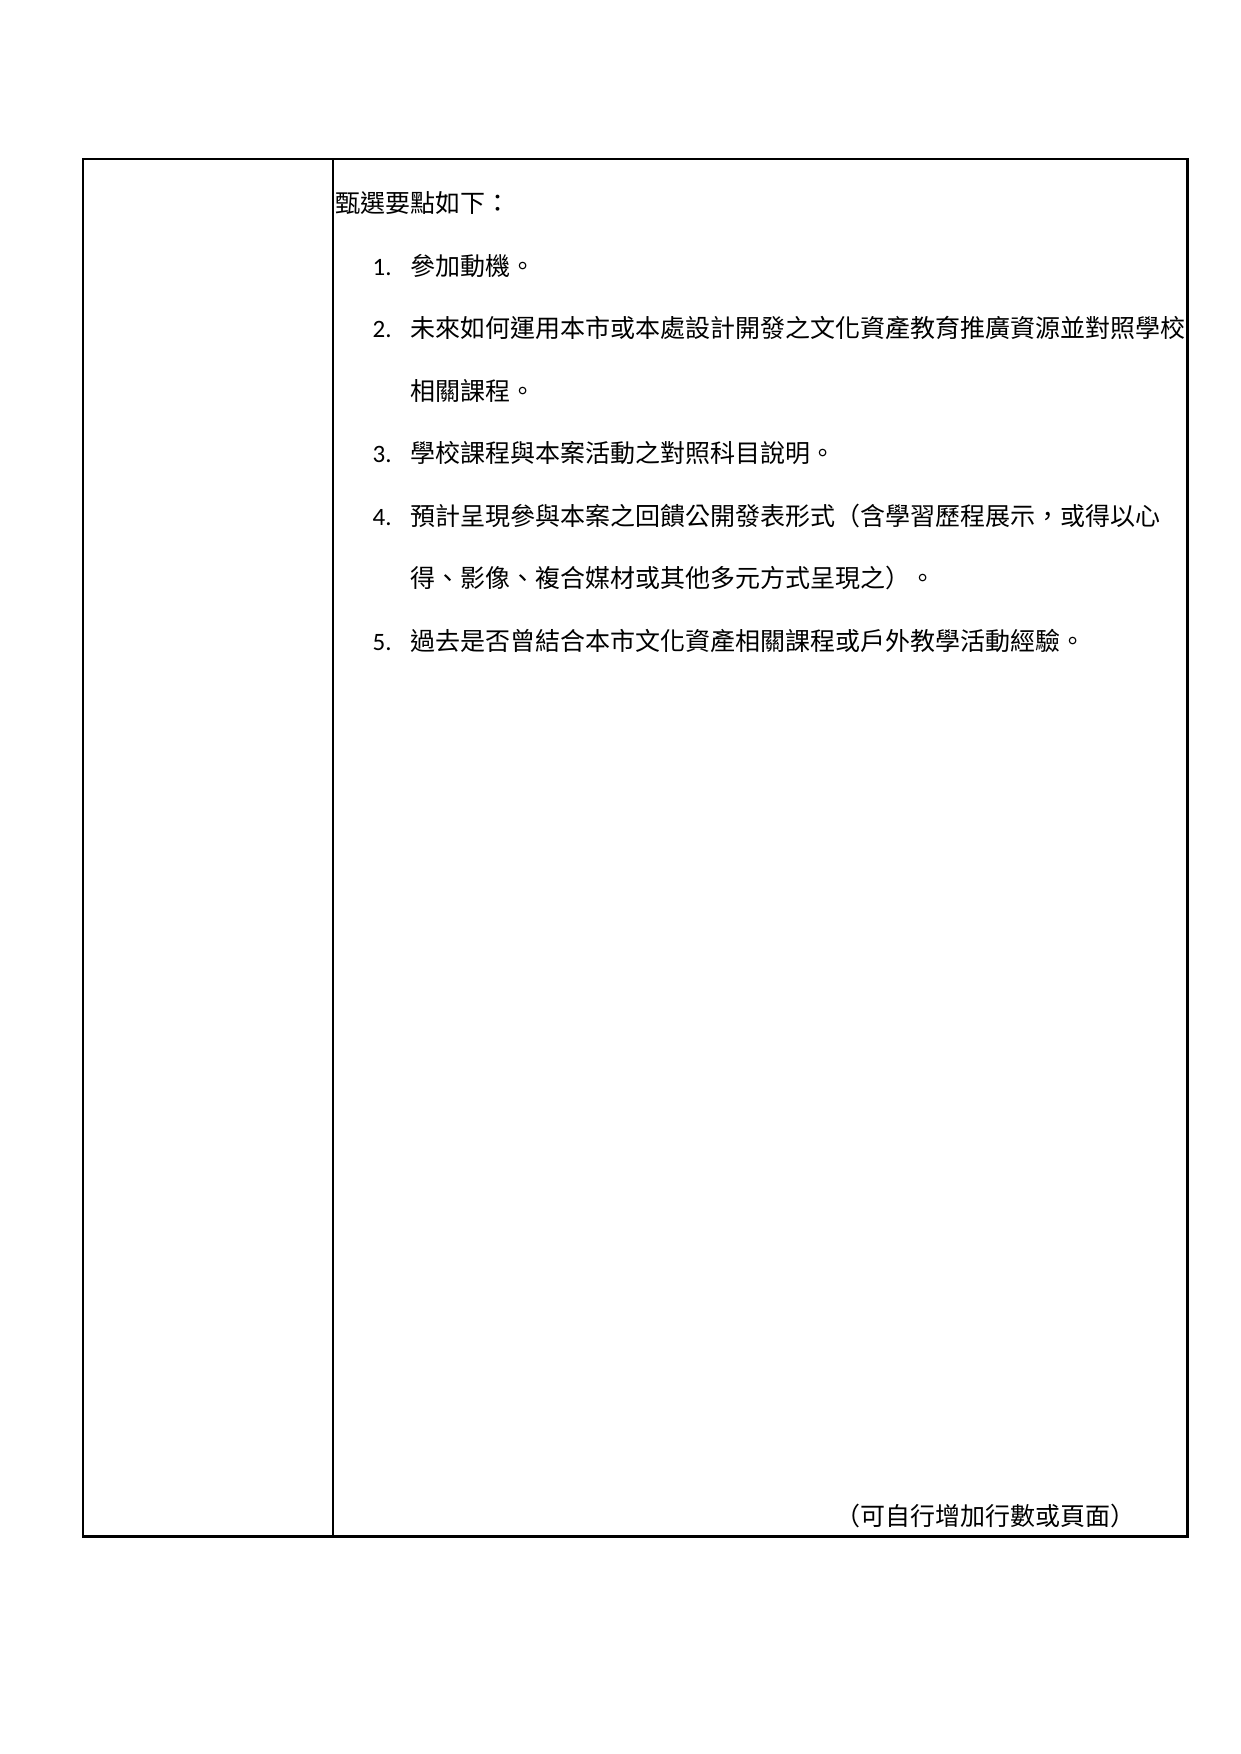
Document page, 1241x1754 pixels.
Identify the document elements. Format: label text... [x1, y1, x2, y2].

table_cell [84, 160, 332, 1535]
table_cell 請「具體」說明：參加本案如何配合教育部108課綱所訂定的核心素養之三大面向，進行教學之規劃。 甄選要點如下： 參加動機。 未來如何運用本市或本處設計開發之文化資產教育推廣資源並對照學校相關課程。 學校課程與本案活動之對照科目說明。 預計呈現參與本案之回饋公開發表形式（含學習歷程展示，或得以心得、影像、複合媒材或其他多元方式呈現之）。 過去是否曾結合本市文化資產相關課程或戶外教學活動經驗。 （可自行增加行數或頁面） [334, 160, 1186, 1535]
